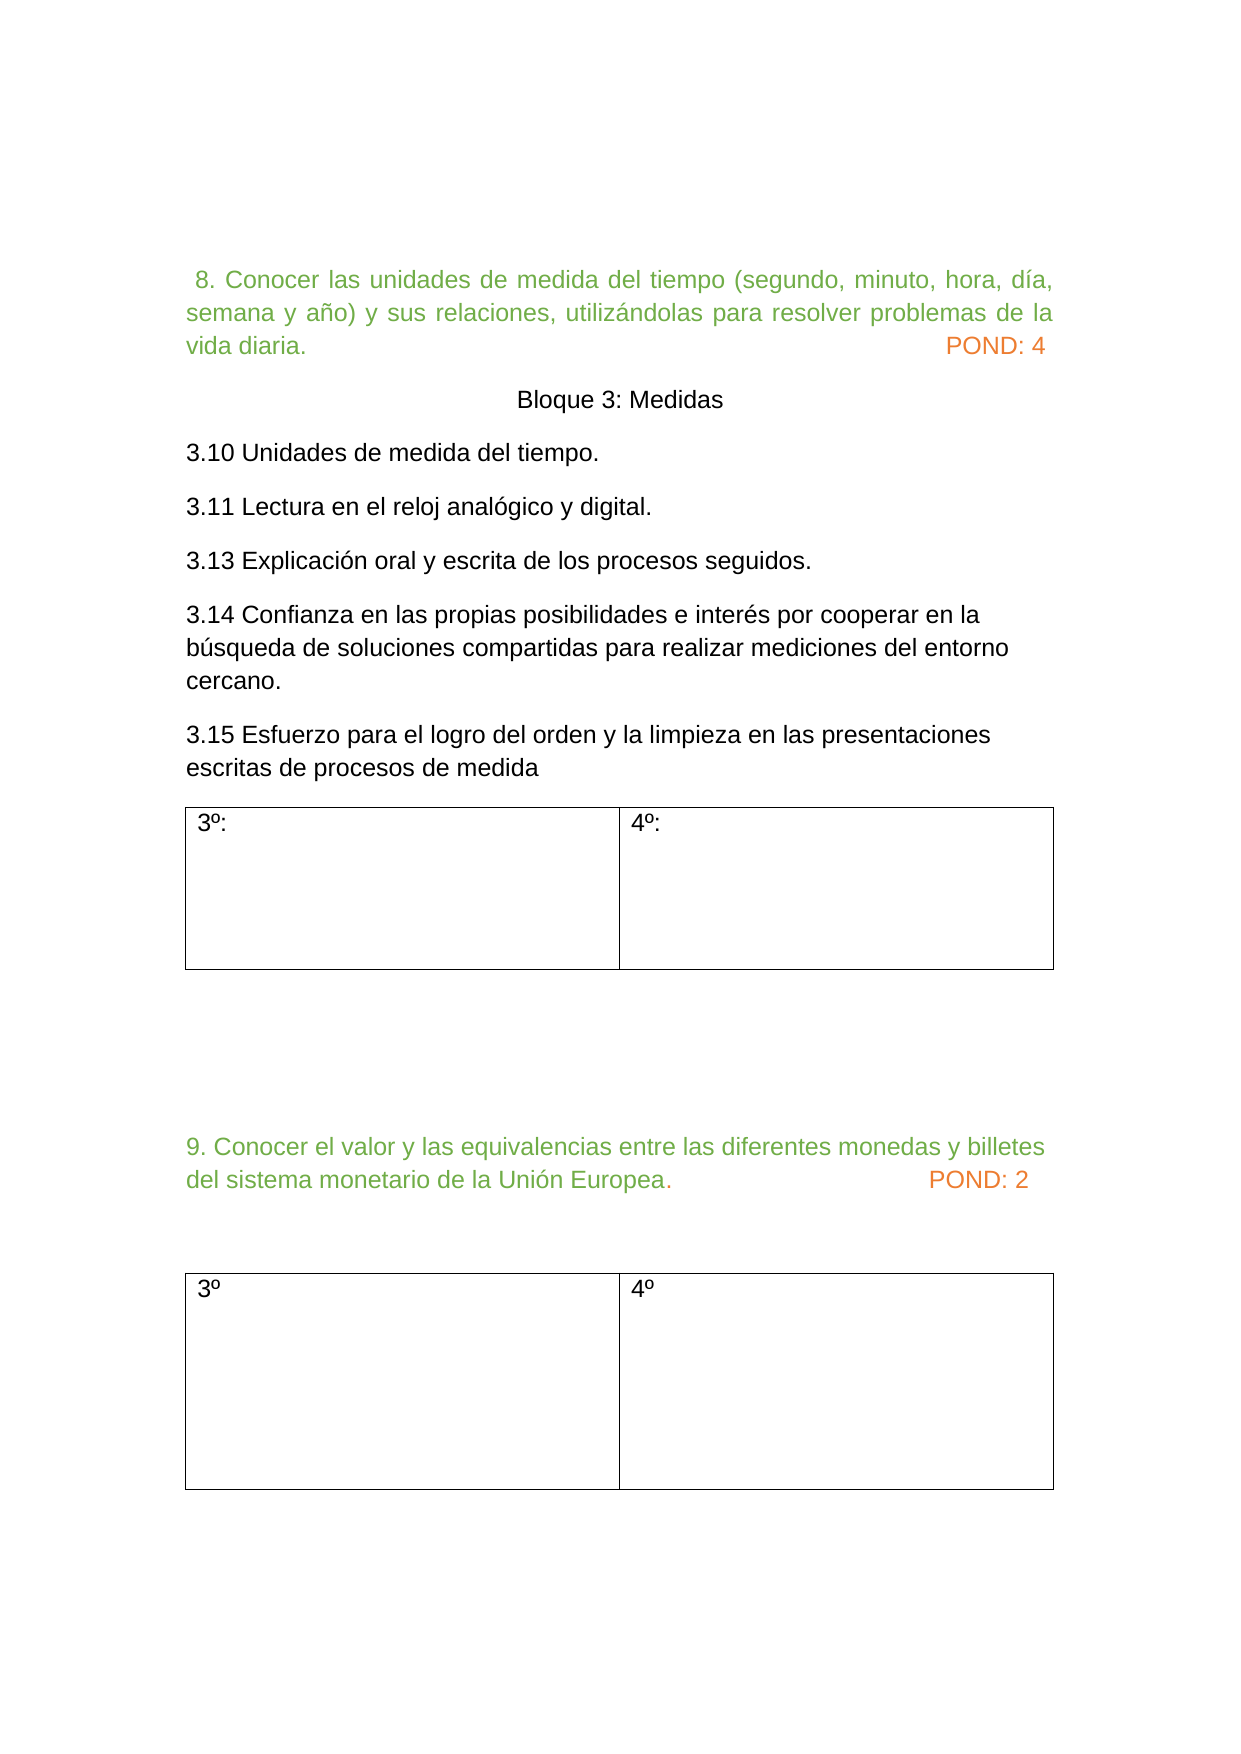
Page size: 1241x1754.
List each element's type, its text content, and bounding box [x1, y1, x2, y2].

table_header 4º: [620, 808, 1053, 969]
table_header 3º [186, 1274, 619, 1489]
table_cell 8. Conocer las unidades de medida del tiempo (segundo, minuto, hora, día, semana y año) y sus relaciones, utilizándolas para resolver problemas de la vida diaria. POND: 4 Bloque 3: Medidas 3.10 Unidades de medida del tiempo. 3.11 Lectura en el reloj analógico y digital. 3.13 Explicación oral y escrita de los procesos seguidos. 3.14 Confianza en las propias posibilidades e interés por cooperar en la búsqueda de soluciones compartidas para realizar mediciones del entorno cercano. 3.15 Esfuerzo para el logro del orden y la limpieza en las presentaciones escritas de procesos de medida 9. Conocer el valor y las equivalencias entre las diferentes monedas y billetes del sistema monetario de la Unión Europea. POND: 2 [179, 149, 1062, 1552]
table_header 3º: [186, 808, 619, 969]
table_header 4º [620, 1274, 1053, 1489]
